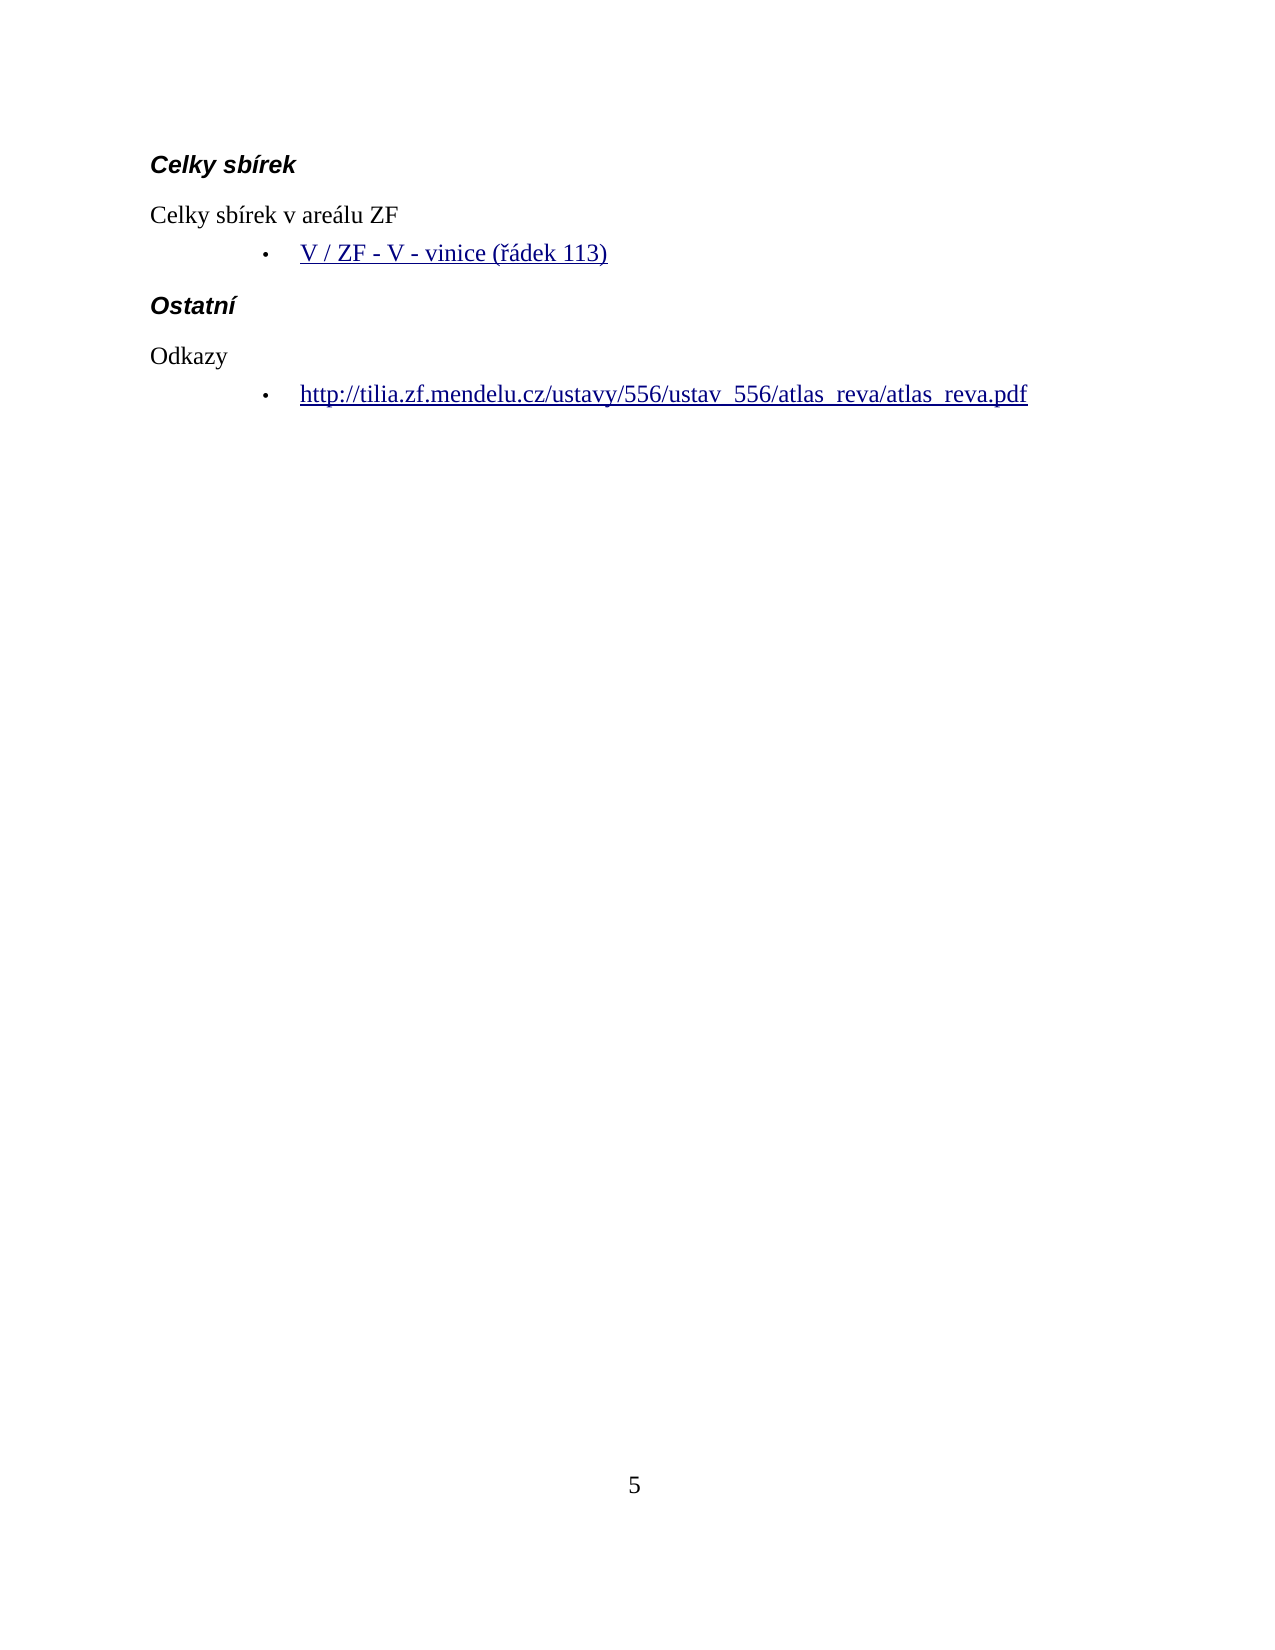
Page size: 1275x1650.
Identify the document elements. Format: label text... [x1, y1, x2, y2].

list V / ZF - V - vinice (řádek 113) [262, 238, 1125, 266]
text Celky sbírek v areálu ZF [150, 200, 1125, 229]
text Odkazy [150, 341, 1125, 370]
list http://tilia.zf.mendelu.cz/ustavy/556/ustav_556/atlas_reva/atlas_reva.pdf [262, 379, 1125, 408]
subtitle Ostatní [150, 291, 1125, 320]
subtitle Celky sbírek [150, 150, 1125, 178]
